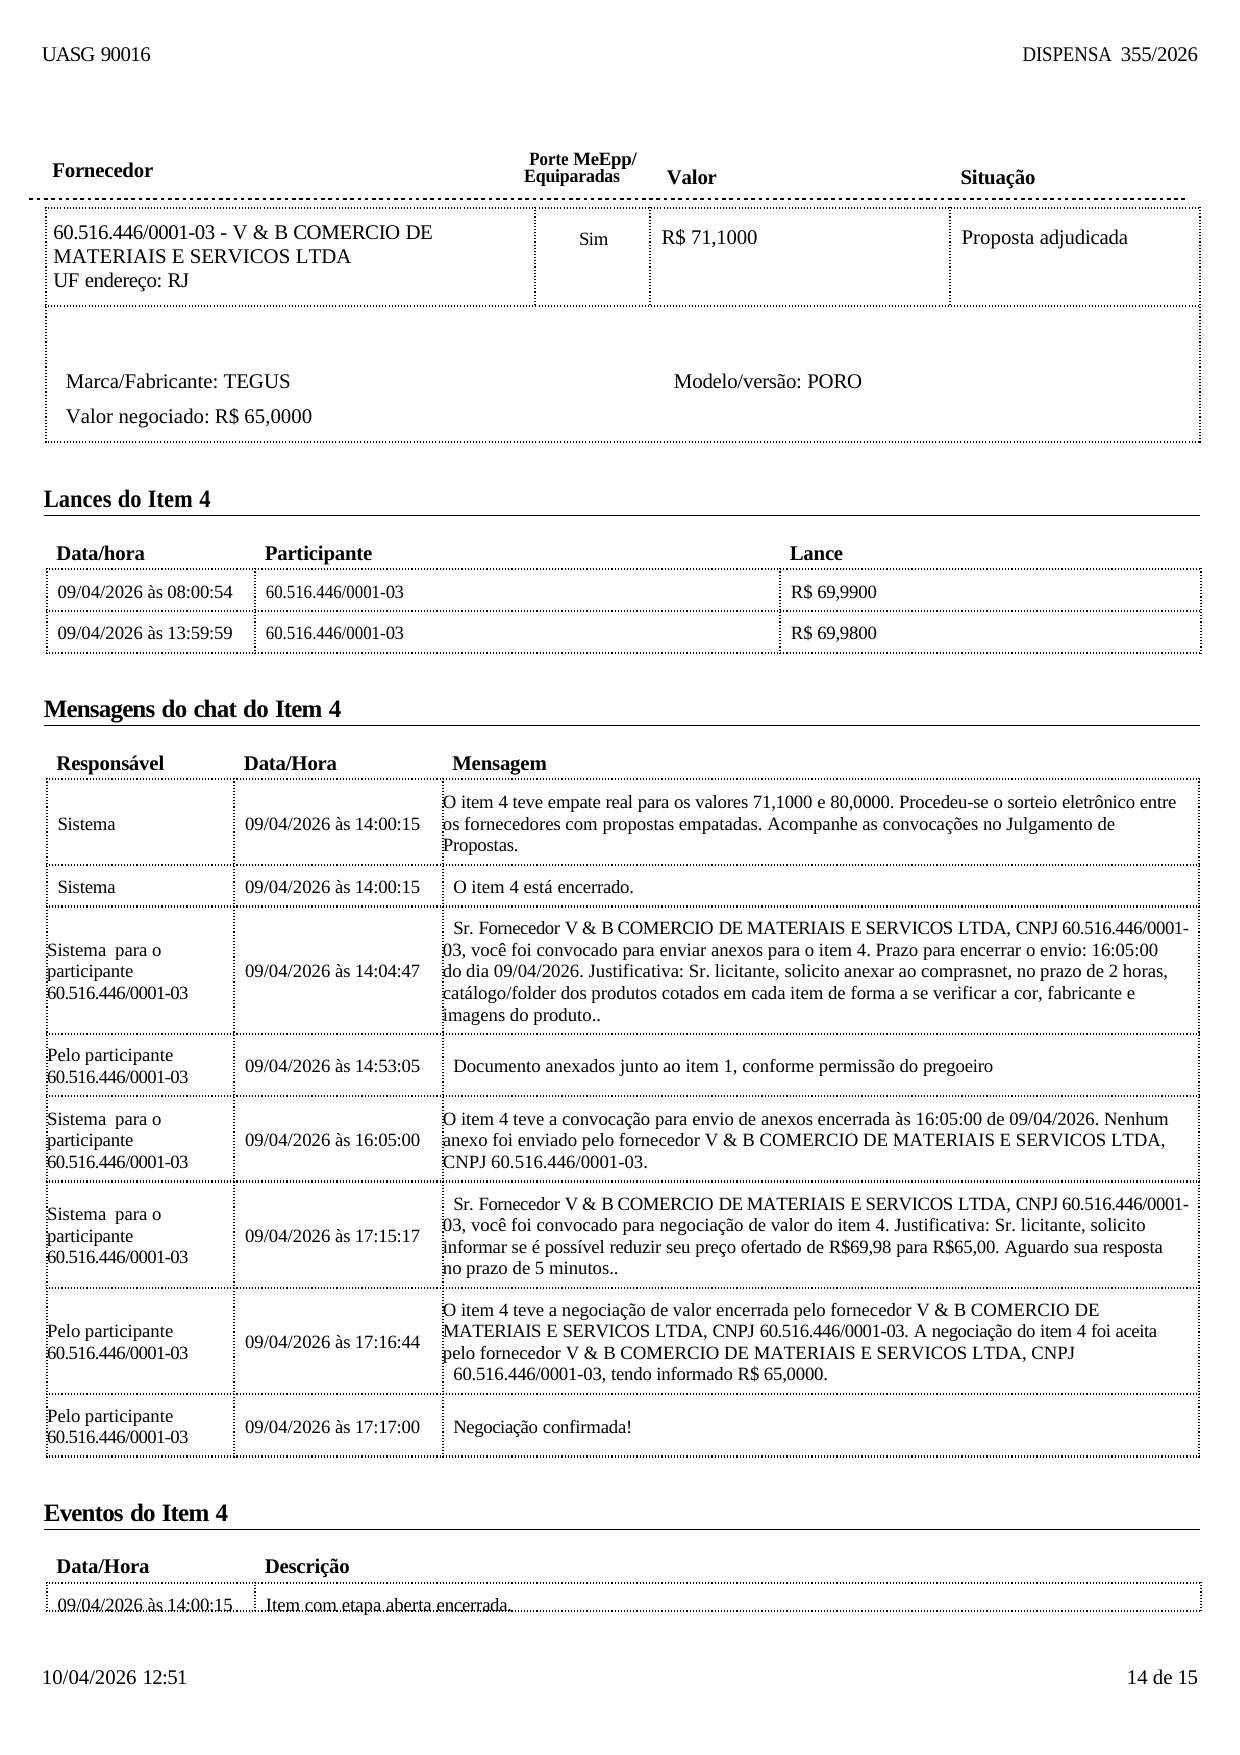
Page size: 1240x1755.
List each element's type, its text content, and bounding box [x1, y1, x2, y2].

table_header 09/04/2026 às 14:00:15 [234, 778, 443, 864]
subtitle Eventos do Item 4 [44, 1498, 1210, 1527]
table_cell Documento anexados junto ao item 1, conforme permissão do pregoeiro [443, 1033, 1199, 1095]
table_cell Sistema [47, 864, 234, 905]
subtitle Data/Hora Descrição [56, 1554, 1210, 1578]
table_cell 09/04/2026 às 13:59:59 [47, 610, 255, 652]
table_cell 60.516.446/0001-03 [255, 610, 780, 652]
table_header Sim [535, 207, 650, 305]
table_header 09/04/2026 às 08:00:54 [47, 568, 255, 610]
table_cell Marca/Fabricante: TEGUS Modelo/versão: PORO Valor negociado: R$ 65,0000 [46, 305, 1200, 441]
subtitle Valor Situação [667, 165, 1210, 189]
table_cell 09/04/2026 às 17:17:00 [234, 1393, 443, 1455]
table_cell 09/04/2026 às 17:16:44 [234, 1287, 443, 1393]
table_cell Negociação confirmada! [443, 1393, 1199, 1455]
table_cell O item 4 teve a convocação para envio de anexos encerrada às 16:05:00 de 09/04/2026. Nenhum anexo foi enviado pelo fornecedor V & B COMERCIO DE MATERIAIS E SERVICOS LTDA, CNPJ 60.516.446/0001-03. [443, 1095, 1199, 1180]
table_cell Pelo participante 60.516.446/0001-03 [47, 1287, 234, 1393]
table_header 09/04/2026 às 14:00:15 [47, 1582, 255, 1610]
subtitle Responsável Data/Hora Mensagem [56, 751, 1210, 775]
table_header Proposta adjudicada [950, 207, 1200, 305]
table_cell Sr. Fornecedor V & B COMERCIO DE MATERIAIS E SERVICOS LTDA, CNPJ 60.516.446/0001- 03, você foi convocado para negociação de valor do item 4. Justificativa: Sr. licitante, solicito informar se é possível reduzir seu preço ofertado de R$69,98 para R$65,00. Aguardo sua resposta no prazo de 5 minutos.. [443, 1180, 1199, 1287]
table_header Sistema [47, 778, 234, 864]
subtitle Data/hora Participante Lance [56, 541, 1210, 565]
table_cell Sistema para o participante 60.516.446/0001-03 [47, 1180, 234, 1287]
table_cell Pelo participante 60.516.446/0001-03 [47, 1033, 234, 1095]
table_cell O item 4 teve a negociação de valor encerrada pelo fornecedor V & B COMERCIO DE MATERIAIS E SERVICOS LTDA, CNPJ 60.516.446/0001-03. A negociação do item 4 foi aceita pelo fornecedor V & B COMERCIO DE MATERIAIS E SERVICOS LTDA, CNPJ 60.516.446/0001-03, tendo informado R$ 65,0000. [443, 1287, 1199, 1393]
table_cell 09/04/2026 às 17:15:17 [234, 1180, 443, 1287]
table_cell Pelo participante 60.516.446/0001-03 [47, 1393, 234, 1455]
table_cell R$ 69,9800 [780, 610, 1201, 652]
table_header Item com etapa aberta encerrada. [255, 1582, 1201, 1610]
table_cell Sistema para o participante 60.516.446/0001-03 [47, 905, 234, 1032]
table_header R$ 71,1000 [650, 207, 950, 305]
table_cell 09/04/2026 às 14:53:05 [234, 1033, 443, 1095]
table_header 60.516.446/0001-03 [255, 568, 780, 610]
text Equiparadas [29, 169, 620, 185]
table_header R$ 69,9900 [780, 568, 1201, 610]
subtitle Lances do Item 4 [44, 484, 1210, 513]
table_cell Sistema para o participante 60.516.446/0001-03 [47, 1095, 234, 1180]
table_cell 09/04/2026 às 16:05:00 [234, 1095, 443, 1180]
table_cell 09/04/2026 às 14:00:15 [234, 864, 443, 905]
table_header O item 4 teve empate real para os valores 71,1000 e 80,0000. Procedeu-se o sorteio eletrônico entre os fornecedores com propostas empatadas. Acompanhe as convocações no Julgamento de Propostas. [443, 778, 1199, 864]
table_header 60.516.446/0001-03 - V & B COMERCIO DE MATERIAIS E SERVICOS LTDA UF endereço: RJ [46, 207, 535, 305]
table_cell Sr. Fornecedor V & B COMERCIO DE MATERIAIS E SERVICOS LTDA, CNPJ 60.516.446/0001- 03, você foi convocado para enviar anexos para o item 4. Prazo para encerrar o envio: 16:05:00 do dia 09/04/2026. Justificativa: Sr. licitante, solicito anexar ao comprasnet, no prazo de 2 horas, catálogo/folder dos produtos cotados em cada item de forma a se verificar a cor, fabricante e imagens do produto.. [443, 905, 1199, 1032]
table_cell 09/04/2026 às 14:04:47 [234, 905, 443, 1032]
text Fornecedor Porte MeEpp/ [52, 148, 639, 169]
subtitle Mensagens do chat do Item 4 [44, 694, 1210, 723]
table_cell O item 4 está encerrado. [443, 864, 1199, 905]
